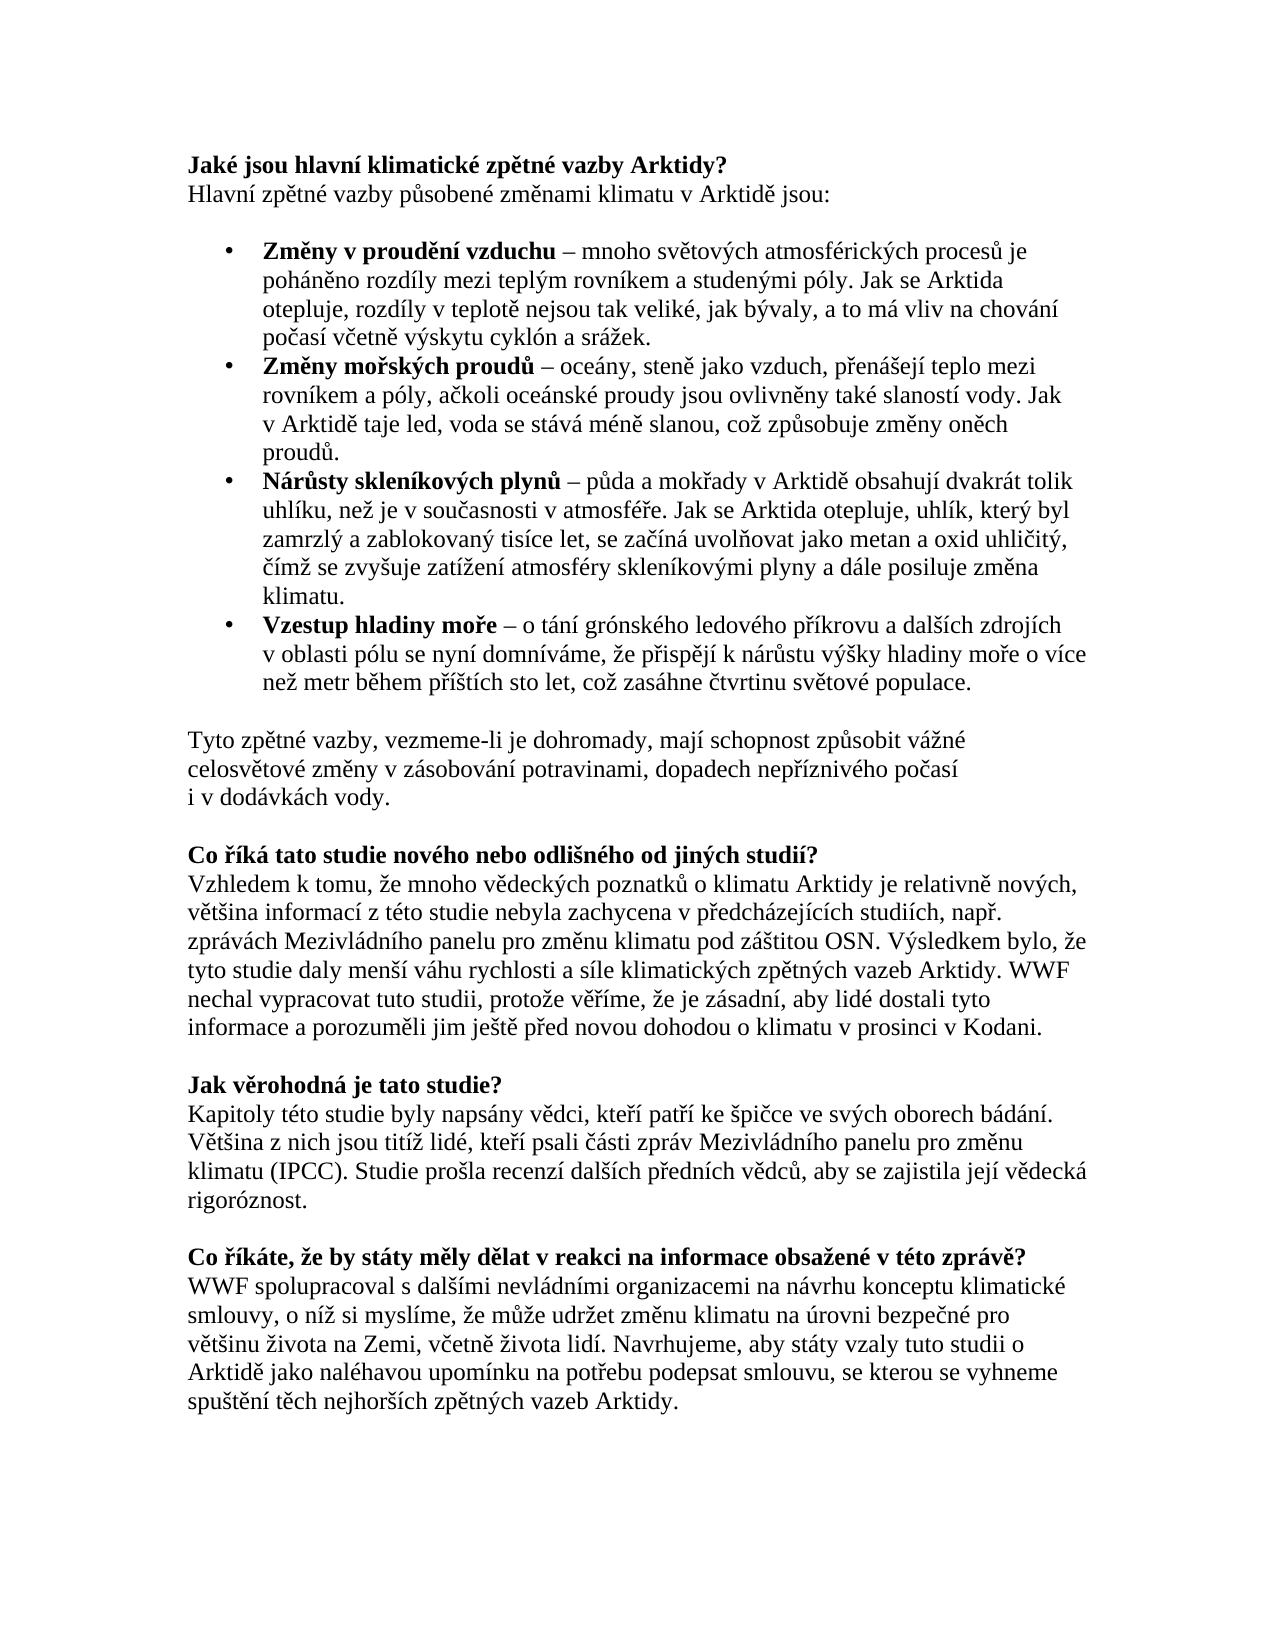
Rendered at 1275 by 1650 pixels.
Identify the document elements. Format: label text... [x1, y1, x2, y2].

text Jaké jsou hlavní klimatické zpětné vazby Arktidy? [187, 150, 1087, 179]
text Co říkáte, že by státy měly dělat v reakci na informace obsažené v této zprávě? [187, 1242, 1087, 1271]
text Jak věrohodná je tato studie? [187, 1070, 1087, 1099]
text Tyto zpětné vazby, vezmeme-li je dohromady, mají schopnost způsobit vážné celosvětové změny v zásobování potravinami, dopadech nepříznivého počasí i v dodávkách vody. [187, 725, 1087, 811]
text WWF spolupracoval s dalšími nevládními organizacemi na návrhu konceptu klimatické smlouvy, o níž si myslíme, že může udržet změnu klimatu na úrovni bezpečné pro většinu života na Zemi, včetně života lidí. Navrhujeme, aby státy vzaly tuto studii o Arktidě jako naléhavou upomínku na potřebu podepsat smlouvu, se kterou se vyhneme spuštění těch nejhorších zpětných vazeb Arktidy. [187, 1271, 1087, 1415]
text Hlavní zpětné vazby působené změnami klimatu v Arktidě jsou: [187, 179, 1087, 207]
list Nárůsty skleníkových plynů – půda a mokřady v Arktidě obsahují dvakrát tolik uhlíku, než je v současnosti v atmosféře. Jak se Arktida otepluje, uhlík, který byl zamrzlý a zablokovaný tisíce let, se začíná uvolňovat jako metan a oxid uhličitý, čímž se zvyšuje zatížení atmosféry skleníkovými plyny a dále posiluje změna klimatu. [225, 466, 1087, 610]
text Vzhledem k tomu, že mnoho vědeckých poznatků o klimatu Arktidy je relativně nových, většina informací z této studie nebyla zachycena v předcházejících studiích, např. zprávách Mezivládního panelu pro změnu klimatu pod záštitou OSN. Výsledkem bylo, že tyto studie daly menší váhu rychlosti a síle klimatických zpětných vazeb Arktidy. WWF nechal vypracovat tuto studii, protože věříme, že je zásadní, aby lidé dostali tyto informace a porozuměli jim ještě před novou dohodou o klimatu v prosinci v Kodani. [187, 869, 1087, 1041]
text Co říká tato studie nového nebo odlišného od jiných studií? [187, 840, 1087, 869]
list Vzestup hladiny moře – o tání grónského ledového příkrovu a dalších zdrojích v oblasti pólu se nyní domníváme, že přispějí k nárůstu výšky hladiny moře o více než metr během příštích sto let, což zasáhne čtvrtinu světové populace. [225, 610, 1087, 696]
list Změny v proudění vzduchu – mnoho světových atmosférických procesů je poháněno rozdíly mezi teplým rovníkem a studenými póly. Jak se Arktida otepluje, rozdíly v teplotě nejsou tak veliké, jak bývaly, a to má vliv na chování počasí včetně výskytu cyklón a srážek. [225, 236, 1087, 351]
text Kapitoly této studie byly napsány vědci, kteří patří ke špičce ve svých oborech bádání. Většina z nich jsou titíž lidé, kteří psali části zpráv Mezivládního panelu pro změnu klimatu (IPCC). Studie prošla recenzí dalších předních vědců, aby se zajistila její vědecká rigoróznost. [187, 1099, 1087, 1214]
list Změny mořských proudů – oceány, steně jako vzduch, přenášejí teplo mezi rovníkem a póly, ačkoli oceánské proudy jsou ovlivněny také slaností vody. Jak v Arktidě taje led, voda se stává méně slanou, což způsobuje změny oněch proudů. [225, 351, 1087, 466]
